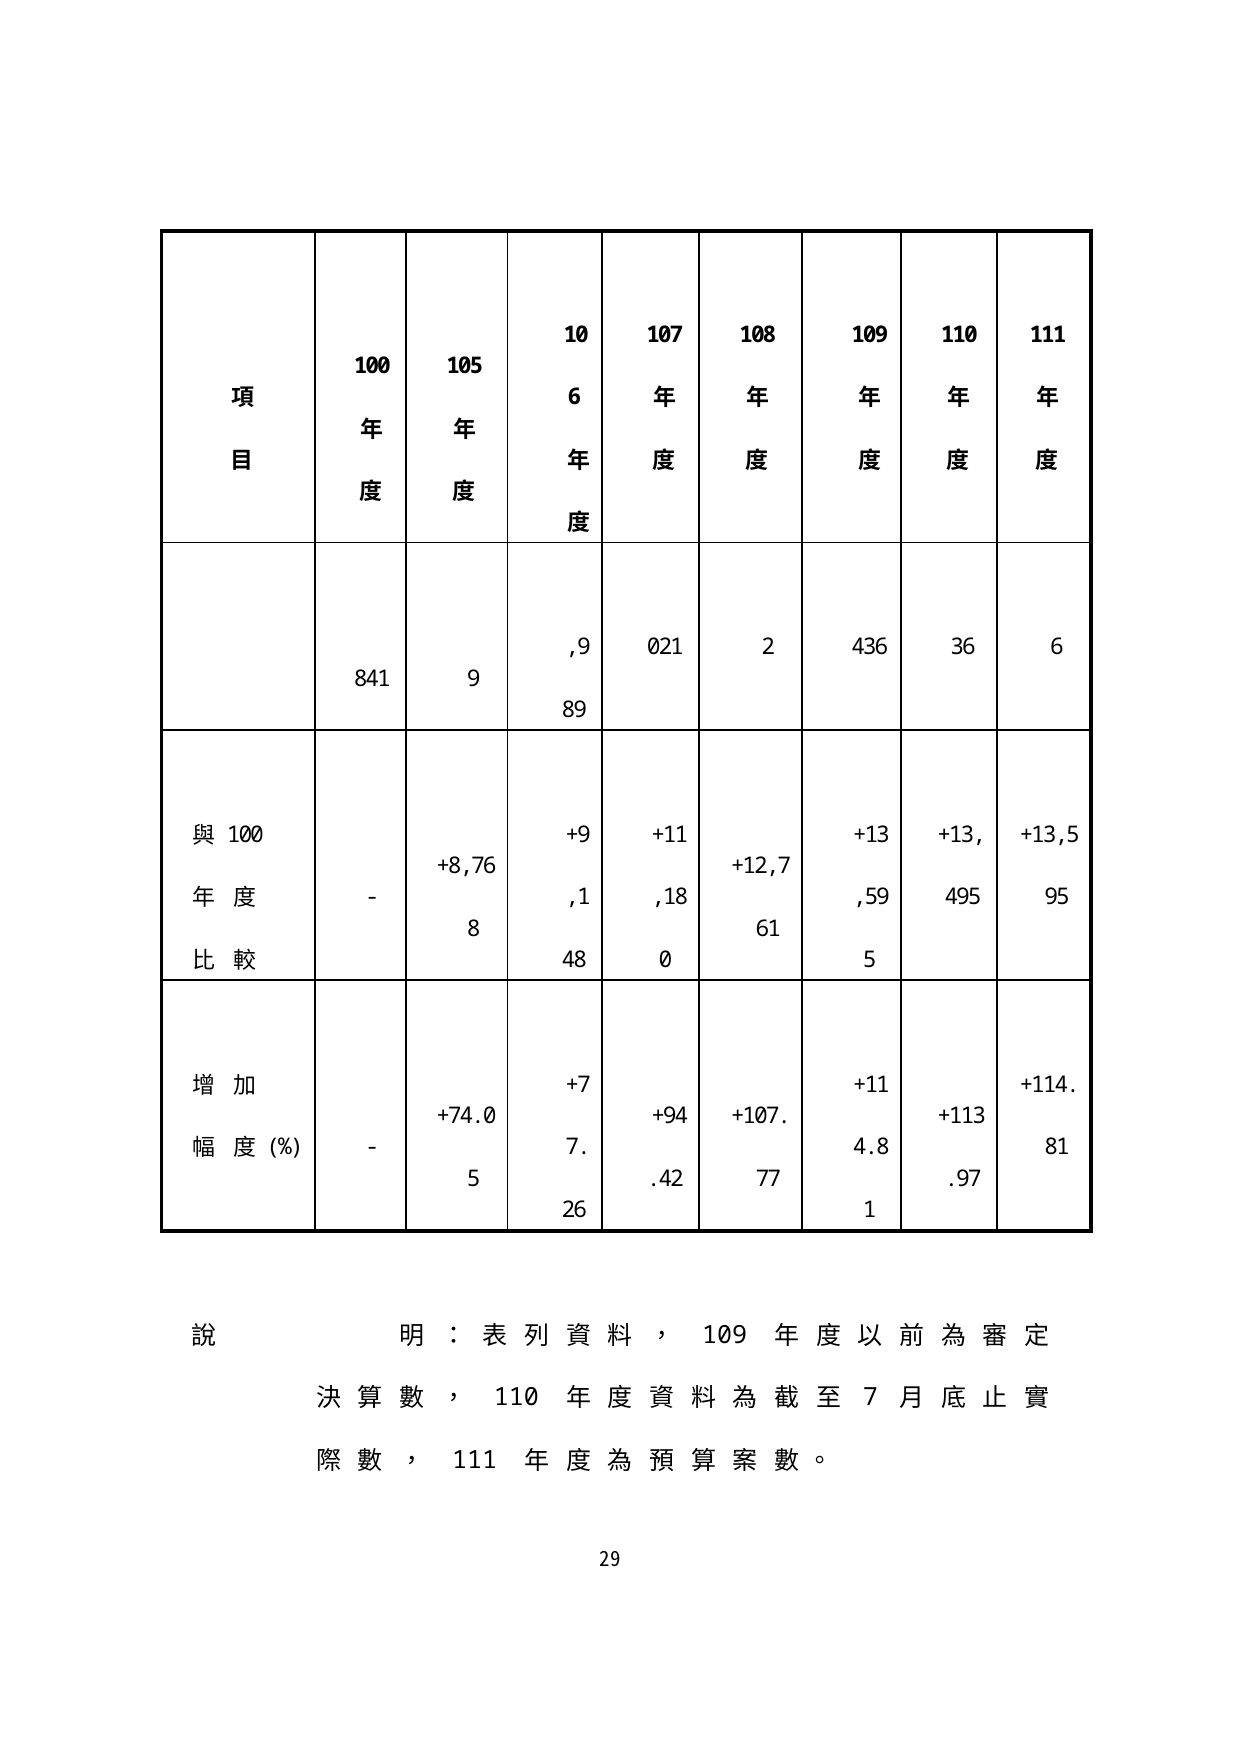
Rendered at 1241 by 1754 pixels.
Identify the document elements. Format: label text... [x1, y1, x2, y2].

table_header 109年度 [803, 233, 900, 542]
table_cell - [316, 981, 405, 1229]
table_cell 6 [998, 543, 1089, 729]
table_cell 841 [316, 543, 405, 729]
table_cell +9,148 [508, 731, 601, 979]
table_cell +94.42 [603, 981, 698, 1229]
table_cell 36 [902, 543, 996, 729]
text 說 明：表列資料，109年度以前為審定決算數，110年度資料為截至7月底止實際數，111年度為預算案數。 [158, 1292, 1058, 1479]
table_cell +74.05 [407, 981, 507, 1229]
table_cell +114.81 [803, 981, 900, 1229]
table_cell 021 [603, 543, 698, 729]
table_cell 與100年度比較 [163, 731, 314, 979]
table_cell 增加幅度(%) [163, 981, 314, 1229]
table_cell +13,495 [902, 731, 996, 979]
table_cell 2 [700, 543, 801, 729]
table_cell [163, 543, 314, 729]
table_cell +11,180 [603, 731, 698, 979]
table_cell +12,761 [700, 731, 801, 979]
table_cell +77.26 [508, 981, 601, 1229]
table_header 108年度 [700, 233, 801, 542]
table_header 110年度 [902, 233, 996, 542]
table_header 111年度 [998, 233, 1089, 542]
table_header 100年度 [316, 233, 405, 542]
table_cell +107.77 [700, 981, 801, 1229]
table_cell ,989 [508, 543, 601, 729]
table_cell - [316, 731, 405, 979]
table_cell +8,768 [407, 731, 507, 979]
table_cell +13,595 [803, 731, 900, 979]
table_cell +114.81 [998, 981, 1089, 1229]
table_header 106年度 [508, 233, 601, 542]
table_cell +113.97 [902, 981, 996, 1229]
table_header 項 目 [163, 233, 314, 542]
table_cell 9 [407, 543, 507, 729]
table_header 107年度 [603, 233, 698, 542]
table_cell 436 [803, 543, 900, 729]
table_cell +13,595 [998, 731, 1089, 979]
table_header 105年度 [407, 233, 507, 542]
